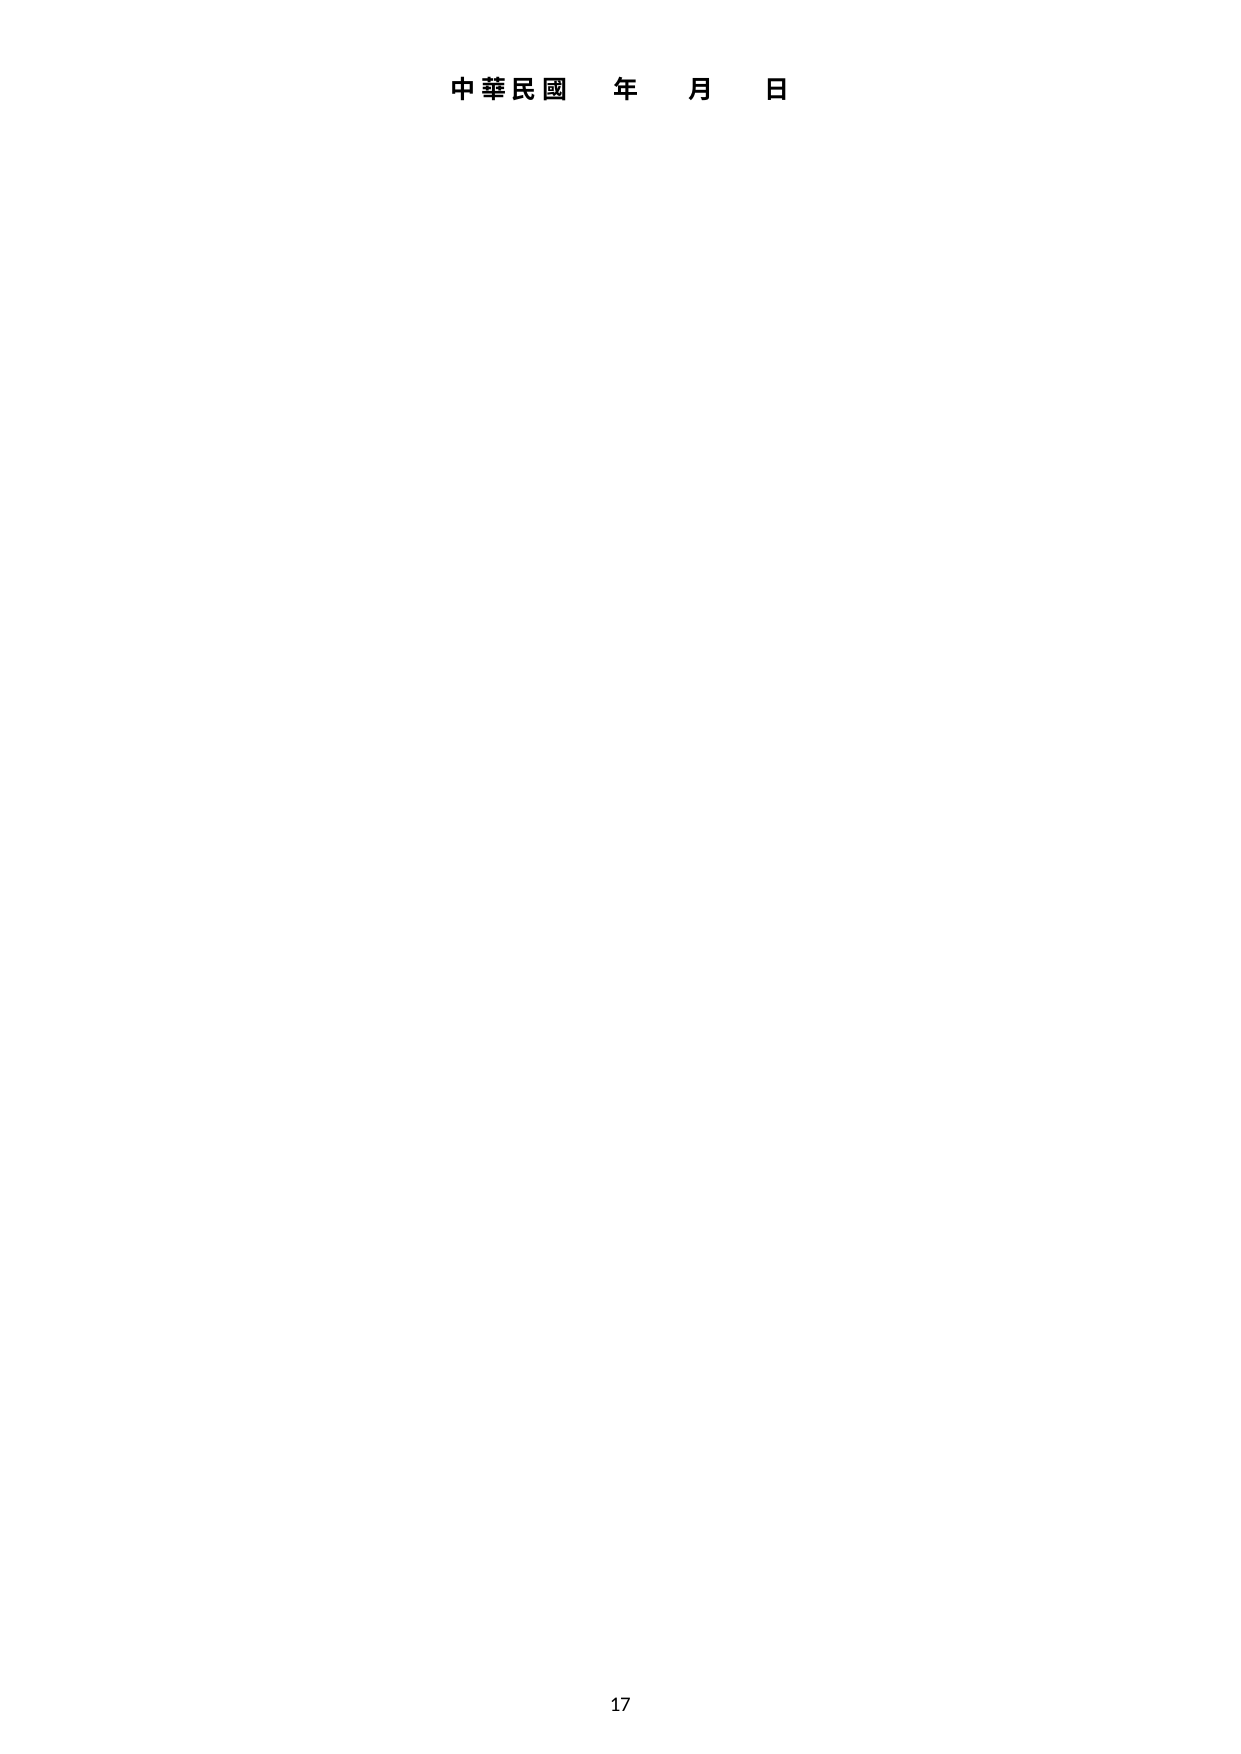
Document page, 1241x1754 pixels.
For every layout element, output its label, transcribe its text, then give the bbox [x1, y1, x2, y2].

text 中 華 民 國 年 月 日 [89, 69, 1152, 106]
